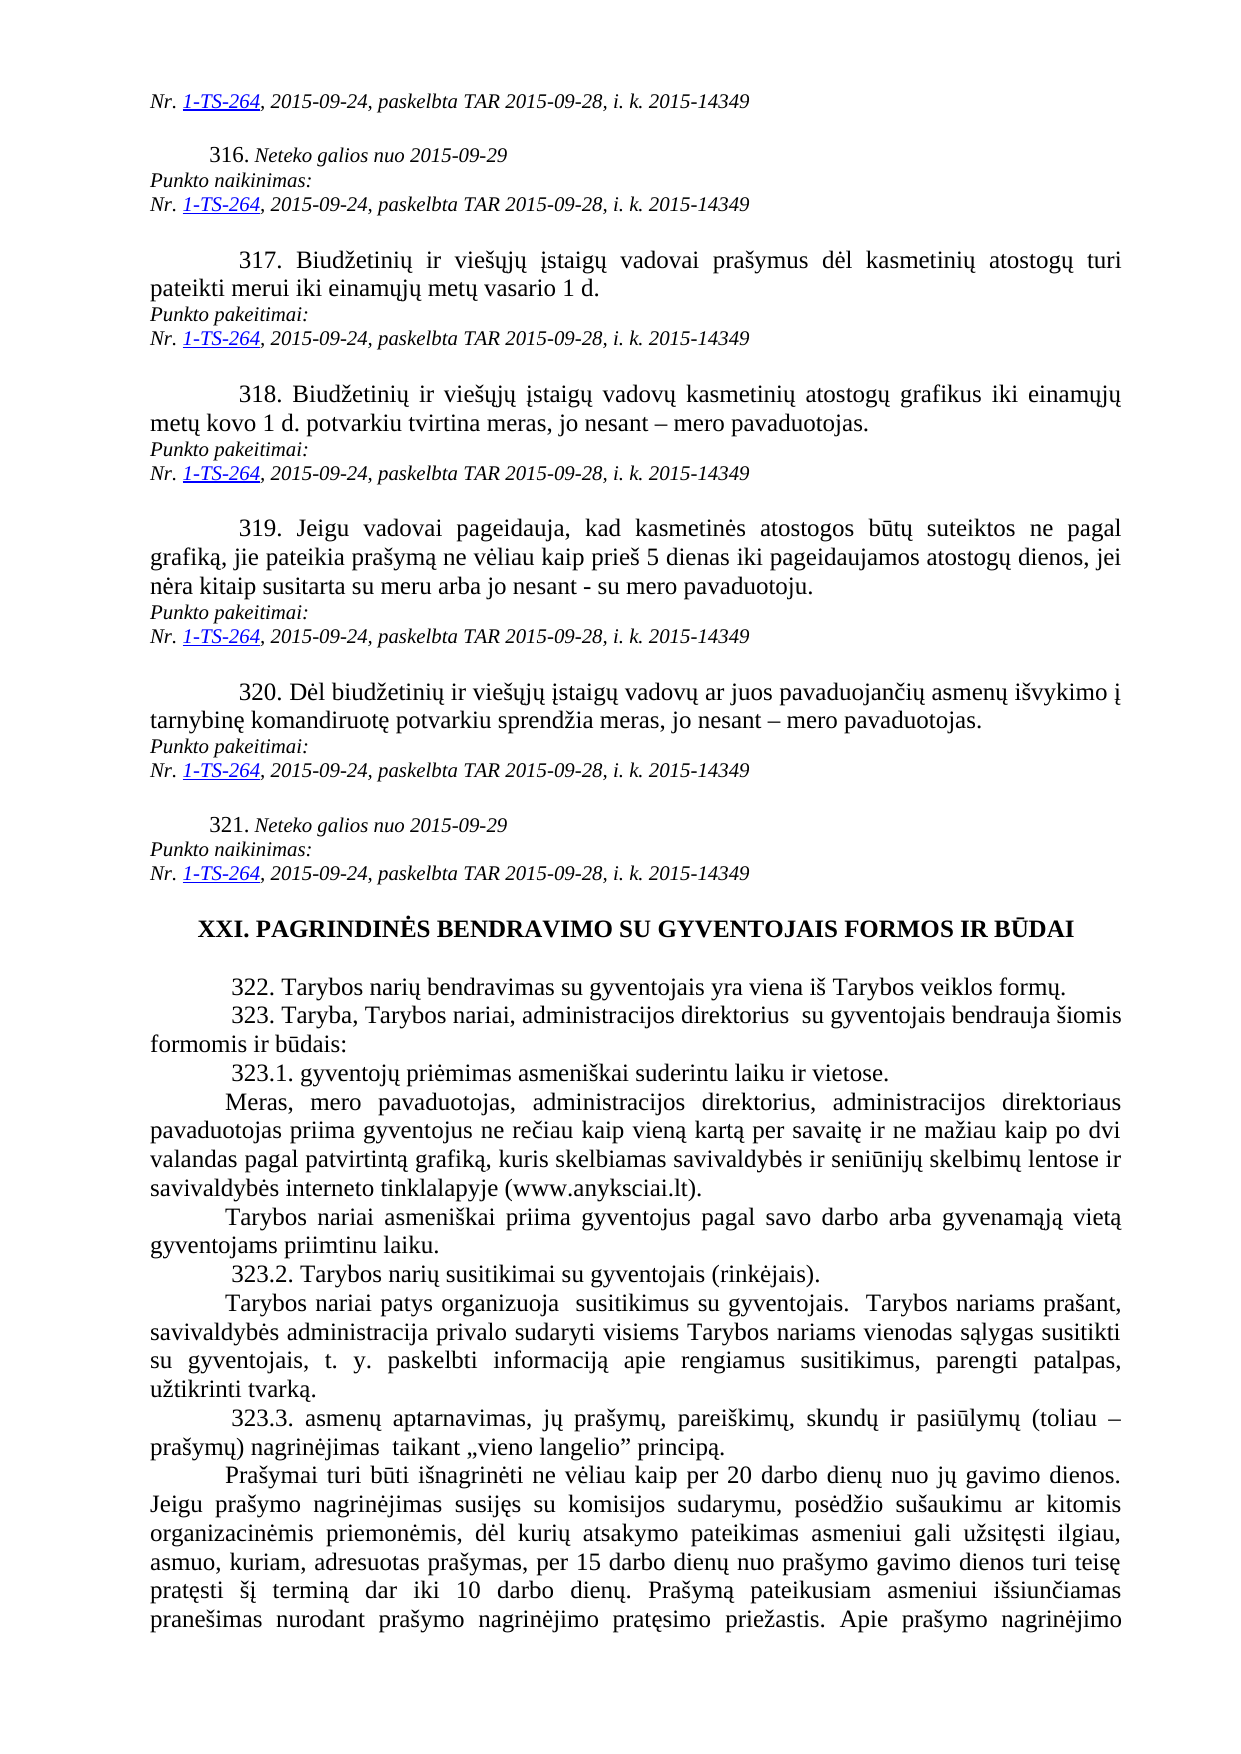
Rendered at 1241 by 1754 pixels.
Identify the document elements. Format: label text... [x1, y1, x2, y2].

text Punkto pakeitimai: [150, 302, 1122, 326]
text Punkto pakeitimai: [150, 734, 1122, 758]
text Nr. 1-TS-264, 2015-09-24, paskelbta TAR 2015-09-28, i. k. 2015-14349 [150, 624, 1122, 648]
text 323. Taryba, Tarybos nariai, administracijos direktorius su gyventojais bendrauja šiomis formomis ir būdais: [150, 1000, 1122, 1058]
text 317. Biudžetinių ir viešųjų įstaigų vadovai prašymus dėl kasmetinių atostogų turi pateikti merui iki einamųjų metų vasario 1 d. [150, 245, 1122, 302]
text 316. Neteko galios nuo 2015-09-29 [150, 141, 1122, 168]
text 321. Neteko galios nuo 2015-09-29 [150, 811, 1122, 837]
text Nr. 1-TS-264, 2015-09-24, paskelbta TAR 2015-09-28, i. k. 2015-14349 [150, 758, 1122, 782]
text Punkto naikinimas: [150, 168, 1122, 192]
text 323.1. gyventojų priėmimas asmeniškai suderintu laiku ir vietose. [150, 1058, 1122, 1087]
text Nr. 1-TS-264, 2015-09-24, paskelbta TAR 2015-09-28, i. k. 2015-14349 [150, 192, 1122, 216]
text Nr. 1-TS-264, 2015-09-24, paskelbta TAR 2015-09-28, i. k. 2015-14349 [150, 326, 1122, 350]
text Tarybos nariai patys organizuoja susitikimus su gyventojais. Tarybos nariams prašant, savivaldybės administracija privalo sudaryti visiems Tarybos nariams vienodas sąlygas susitikti su gyventojais, t. y. paskelbti informaciją apie rengiamus susitikimus, parengti patalpas, užtikrinti tvarką. [150, 1288, 1122, 1403]
text Meras, mero pavaduotojas, administracijos direktorius, administracijos direktoriaus pavaduotojas priima gyventojus ne rečiau kaip vieną kartą per savaitę ir ne mažiau kaip po dvi valandas pagal patvirtintą grafiką, kuris skelbiamas savivaldybės ir seniūnijų skelbimų lentose ir savivaldybės interneto tinklalapyje (www.anyksciai.lt). [150, 1087, 1122, 1202]
text 319. Jeigu vadovai pageidauja, kad kasmetinės atostogos būtų suteiktos ne pagal grafiką, jie pateikia prašymą ne vėliau kaip prieš 5 dienas iki pageidaujamos atostogų dienos, jei nėra kitaip susitarta su meru arba jo nesant - su mero pavaduotoju. [150, 513, 1122, 600]
text 322. Tarybos narių bendravimas su gyventojais yra viena iš Tarybos veiklos formų. [150, 972, 1122, 1000]
text 320. Dėl biudžetinių ir viešųjų įstaigų vadovų ar juos pavaduojančių asmenų išvykimo į tarnybinę komandiruotę potvarkiu sprendžia meras, jo nesant – mero pavaduotojas. [150, 677, 1122, 734]
text Nr. 1-TS-264, 2015-09-24, paskelbta TAR 2015-09-28, i. k. 2015-14349 [150, 861, 1122, 885]
text Prašymai turi būti išnagrinėti ne vėliau kaip per 20 darbo dienų nuo jų gavimo dienos. Jeigu prašymo nagrinėjimas susijęs su komisijos sudarymu, posėdžio sušaukimu ar kitomis organizacinėmis priemonėmis, dėl kurių atsakymo pateikimas asmeniui gali užsitęsti ilgiau, asmuo, kuriam, adresuotas prašymas, per 15 darbo dienų nuo prašymo gavimo dienos turi teisę pratęsti šį terminą dar iki 10 darbo dienų. Prašymą pateikusiam asmeniui išsiunčiamas pranešimas nurodant prašymo nagrinėjimo pratęsimo priežastis. Apie prašymo nagrinėjimo [150, 1460, 1122, 1633]
text Punkto pakeitimai: [150, 600, 1122, 624]
text Nr. 1-TS-264, 2015-09-24, paskelbta TAR 2015-09-28, i. k. 2015-14349 [150, 89, 1122, 113]
text 318. Biudžetinių ir viešųjų įstaigų vadovų kasmetinių atostogų grafikus iki einamųjų metų kovo 1 d. potvarkiu tvirtina meras, jo nesant – mero pavaduotojas. [150, 379, 1122, 437]
text Punkto pakeitimai: [150, 437, 1122, 461]
text Punkto naikinimas: [150, 837, 1122, 861]
text Nr. 1-TS-264, 2015-09-24, paskelbta TAR 2015-09-28, i. k. 2015-14349 [150, 461, 1122, 485]
text 323.3. asmenų aptarnavimas, jų prašymų, pareiškimų, skundų ir pasiūlymų (toliau – prašymų) nagrinėjimas taikant „vieno langelio” principą. [150, 1403, 1122, 1460]
text 323.2. Tarybos narių susitikimai su gyventojais (rinkėjais). [150, 1259, 1122, 1288]
text XXI. PAGRINDINĖS BENDRAVIMO SU GYVENTOJAIS FORMOS IR BŪDAI [150, 914, 1122, 943]
text Tarybos nariai asmeniškai priima gyventojus pagal savo darbo arba gyvenamąją vietą gyventojams priimtinu laiku. [150, 1202, 1122, 1259]
